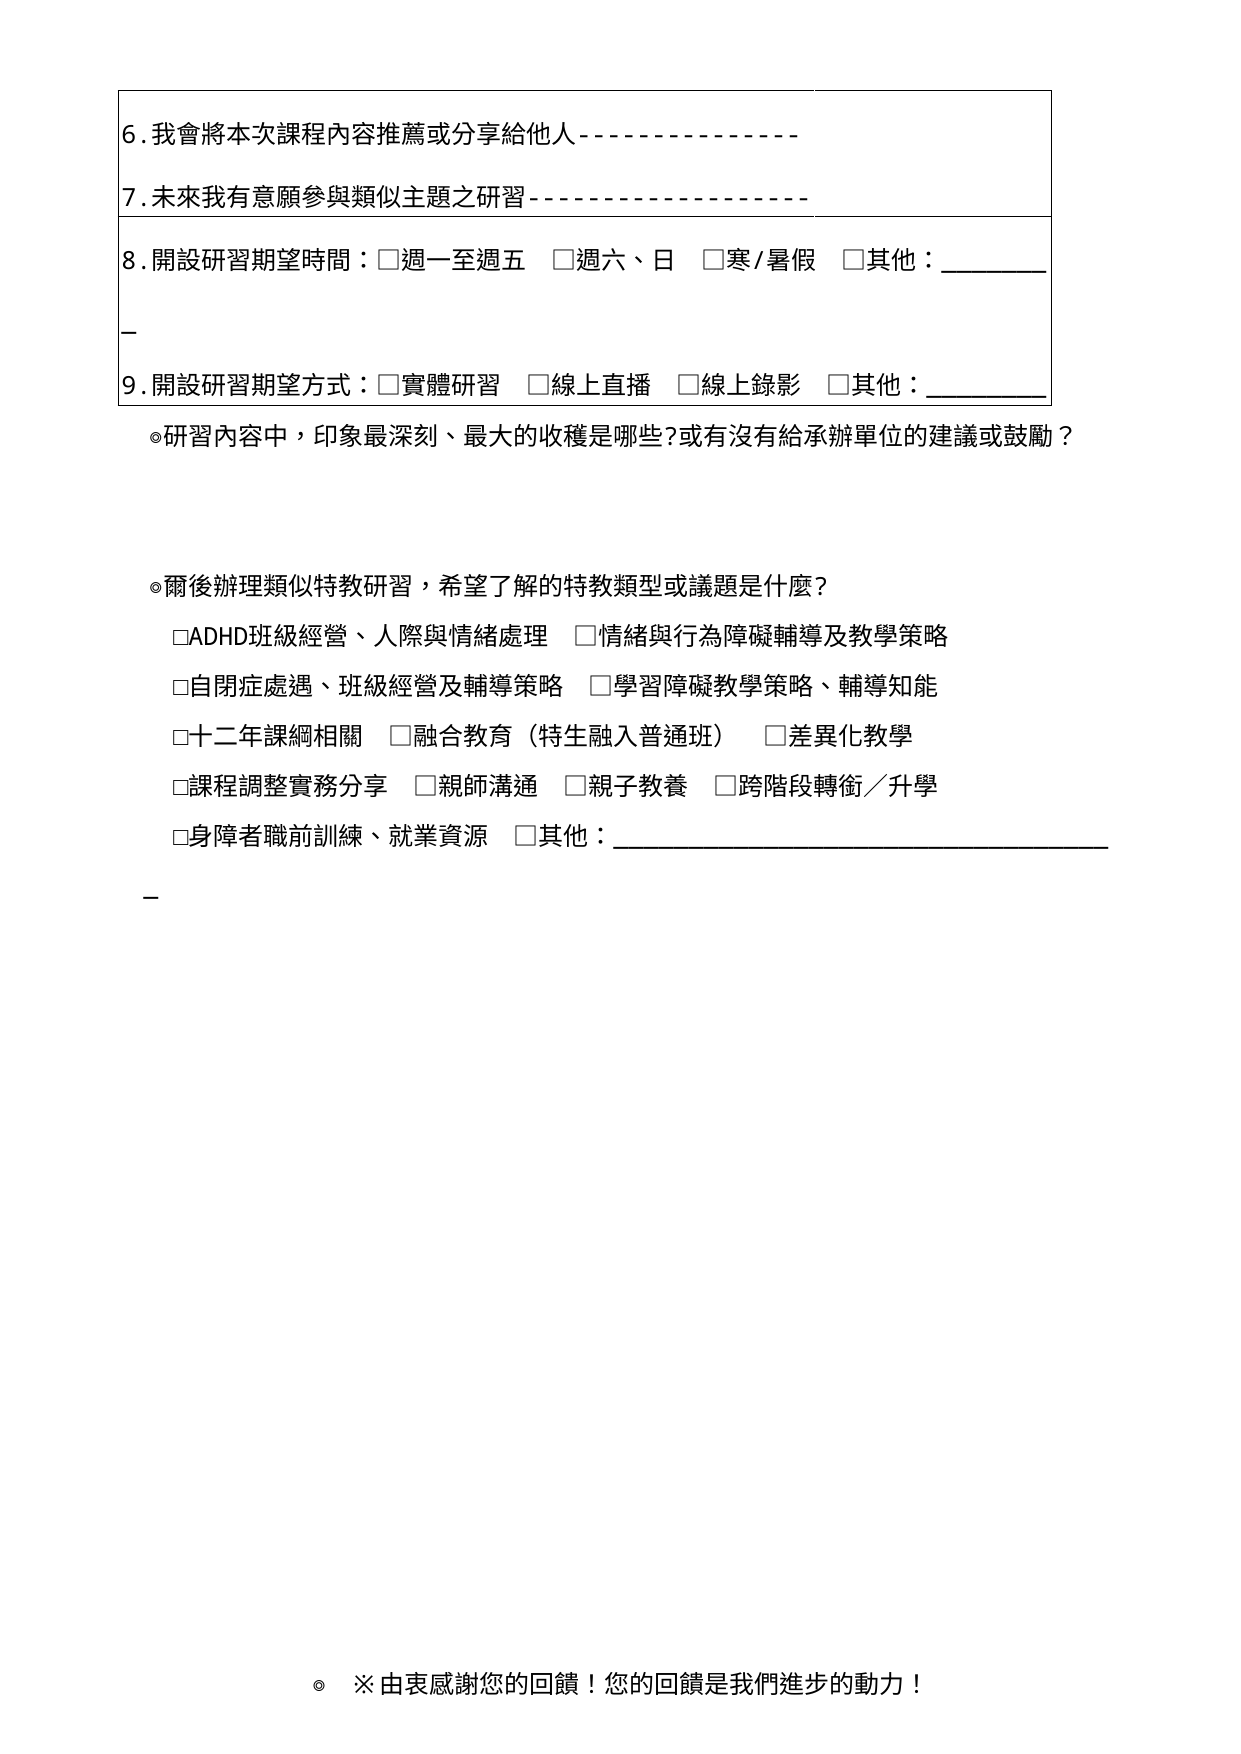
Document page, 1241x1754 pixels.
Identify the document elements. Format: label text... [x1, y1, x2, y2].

text □十二年課綱相關 □融合教育（特生融入普通班） □差異化教學 [143, 706, 1122, 756]
table_cell 6.我會將本次課程內容推薦或分享給他人--------------- 7.未來我有意願參與類似主題之研習------------------- [119, 91, 814, 216]
text □課程調整實務分享 □親師溝通 □親子教養 □跨階段轉銜／升學 [143, 756, 1122, 806]
text □自閉症處遇、班級經營及輔導策略 □學習障礙教學策略、輔導知能 [143, 656, 1122, 706]
table_cell [815, 91, 1051, 216]
table_cell 8.開設研習期望時間：□週一至週五 □週六、日 □寒/暑假 □其他：________ 9.開設研習期望方式：□實體研習 □線上直播 □線上錄影 □其他：________ [119, 217, 1051, 404]
text □ADHD班級經營、人際與情緒處理 □情緒與行為障礙輔導及教學策略 [143, 606, 1122, 656]
text ◎研習內容中，印象最深刻、最大的收穫是哪些?或有沒有給承辦單位的建議或鼓勵？ [118, 406, 1122, 456]
text ◎爾後辦理類似特教研習，希望了解的特教類型或議題是什麼? [118, 556, 1122, 606]
text □身障者職前訓練、就業資源 □其他：__________________________________ [143, 806, 1122, 906]
